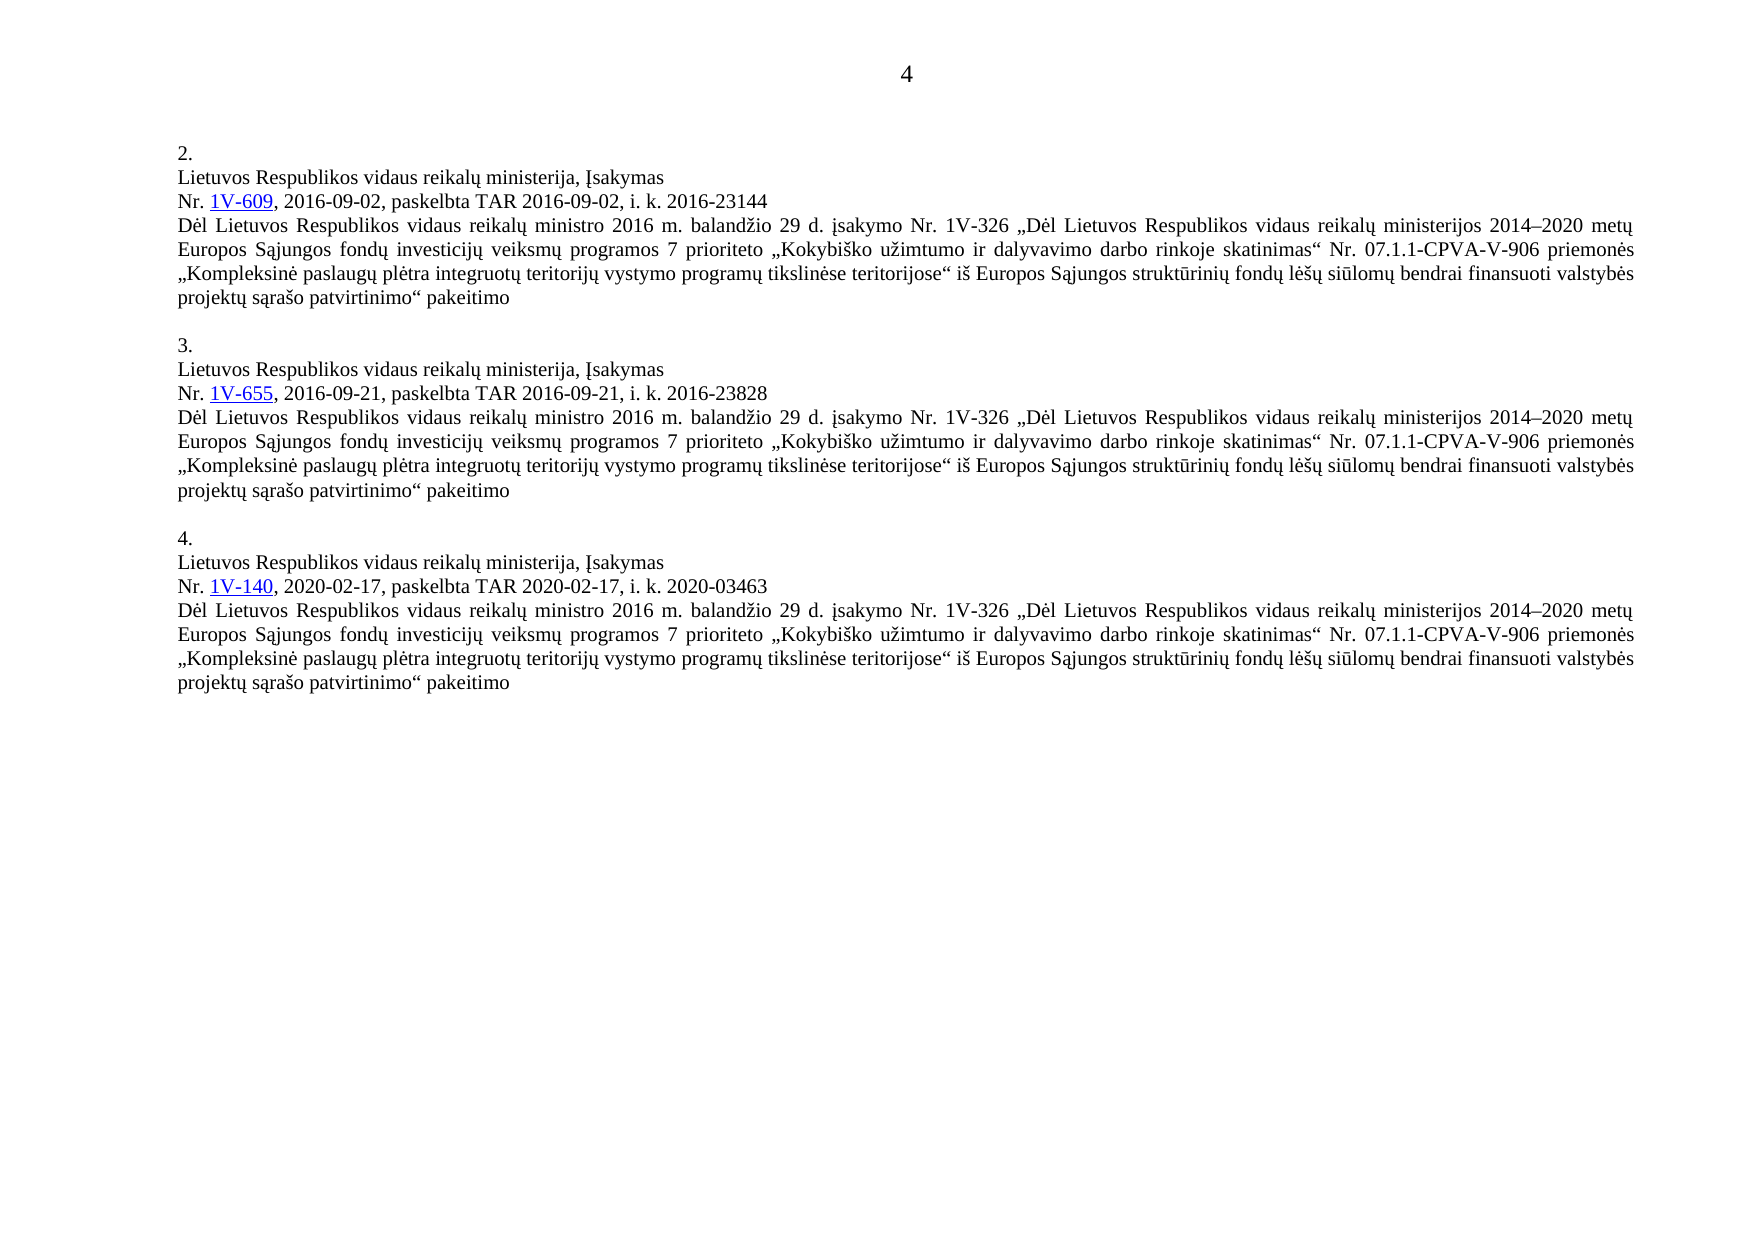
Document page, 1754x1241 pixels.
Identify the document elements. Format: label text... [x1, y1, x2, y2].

text 4. [177, 526, 1636, 550]
text Lietuvos Respublikos vidaus reikalų ministerija, Įsakymas [177, 550, 1636, 574]
text Lietuvos Respublikos vidaus reikalų ministerija, Įsakymas [177, 165, 1636, 189]
text Nr. 1V-609, 2016-09-02, paskelbta TAR 2016-09-02, i. k. 2016-23144 [177, 189, 1636, 213]
text Nr. 1V-655, 2016-09-21, paskelbta TAR 2016-09-21, i. k. 2016-23828 [177, 381, 1636, 405]
text Lietuvos Respublikos vidaus reikalų ministerija, Įsakymas [177, 357, 1636, 381]
text Dėl Lietuvos Respublikos vidaus reikalų ministro 2016 m. balandžio 29 d. įsakymo Nr. 1V-326 „Dėl Lietuvos Respublikos vidaus reikalų ministerijos 2014–2020 metų Europos Sąjungos fondų investicijų veiksmų programos 7 prioriteto „Kokybiško užimtumo ir dalyvavimo darbo rinkoje skatinimas“ Nr. 07.1.1-CPVA-V-906 priemonės „Kompleksinė paslaugų plėtra integruotų teritorijų vystymo programų tikslinėse teritorijose“ iš Europos Sąjungos struktūrinių fondų lėšų siūlomų bendrai finansuoti valstybės projektų sąrašo patvirtinimo“ pakeitimo [177, 405, 1636, 502]
text 2. [177, 141, 1636, 165]
text 3. [177, 333, 1636, 357]
text Dėl Lietuvos Respublikos vidaus reikalų ministro 2016 m. balandžio 29 d. įsakymo Nr. 1V-326 „Dėl Lietuvos Respublikos vidaus reikalų ministerijos 2014–2020 metų Europos Sąjungos fondų investicijų veiksmų programos 7 prioriteto „Kokybiško užimtumo ir dalyvavimo darbo rinkoje skatinimas“ Nr. 07.1.1-CPVA-V-906 priemonės „Kompleksinė paslaugų plėtra integruotų teritorijų vystymo programų tikslinėse teritorijose“ iš Europos Sąjungos struktūrinių fondų lėšų siūlomų bendrai finansuoti valstybės projektų sąrašo patvirtinimo“ pakeitimo [177, 598, 1636, 694]
text Nr. 1V-140, 2020-02-17, paskelbta TAR 2020-02-17, i. k. 2020-03463 [177, 574, 1636, 598]
text Dėl Lietuvos Respublikos vidaus reikalų ministro 2016 m. balandžio 29 d. įsakymo Nr. 1V-326 „Dėl Lietuvos Respublikos vidaus reikalų ministerijos 2014–2020 metų Europos Sąjungos fondų investicijų veiksmų programos 7 prioriteto „Kokybiško užimtumo ir dalyvavimo darbo rinkoje skatinimas“ Nr. 07.1.1-CPVA-V-906 priemonės „Kompleksinė paslaugų plėtra integruotų teritorijų vystymo programų tikslinėse teritorijose“ iš Europos Sąjungos struktūrinių fondų lėšų siūlomų bendrai finansuoti valstybės projektų sąrašo patvirtinimo“ pakeitimo [177, 213, 1636, 309]
